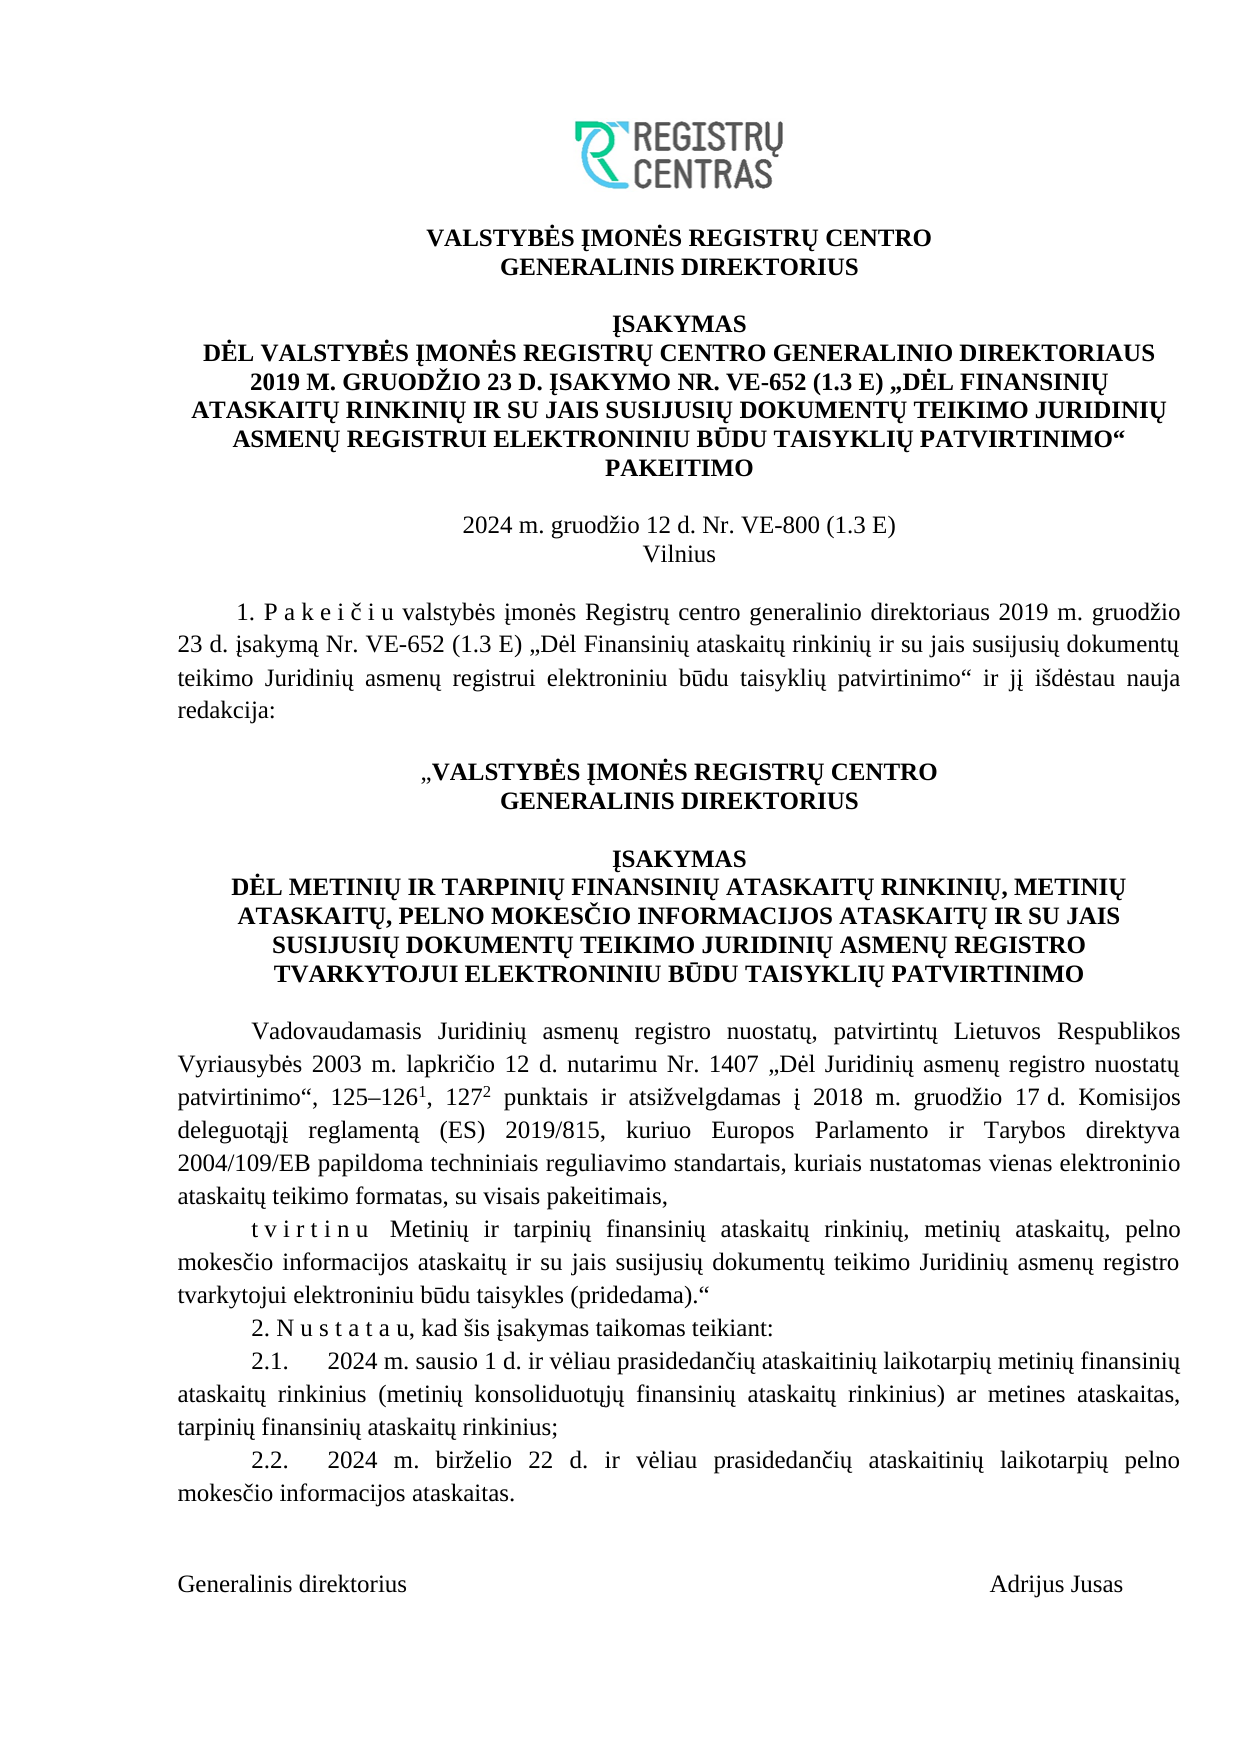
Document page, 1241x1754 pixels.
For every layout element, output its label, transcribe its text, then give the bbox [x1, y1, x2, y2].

text tvirtinu Metinių ir tarpinių finansinių ataskaitų rinkinių, metinių ataskaitų, pelno mokesčio informacijos ataskaitų ir su jais susijusių dokumentų teikimo Juridinių asmenų registro tvarkytojui elektroniniu būdu taisykles (pridedama).“ [177, 1214, 1181, 1309]
text „VALSTYBĖS ĮMONĖS REGISTRŲ CENTRO [177, 757, 1181, 786]
text DĖL VALSTYBĖS ĮMONĖS REGISTRŲ CENTRO GENERALINIO DIREKTORIAUS 2019 M. GRUODŽIO 23 D. ĮSAKYMO NR. VE-652 (1.3 E) „DĖL FINANSINIŲ ATASKAITŲ RINKINIŲ IR SU JAIS SUSIJUSIŲ DOKUMENTŲ TEIKIMO JURIDINIŲ ASMENŲ REGISTRUI ELEKTRONINIU BŪDU TAISYKLIŲ PATVIRTINIMO“ PAKEITIMO [177, 338, 1181, 482]
text 2. Nustatau, kad šis įsakymas taikomas teikiant: [177, 1313, 1181, 1342]
text DĖL METINIŲ IR TARPINIŲ FINANSINIŲ ATASKAITŲ RINKINIŲ, METINIŲ ATASKAITŲ, PELNO MOKESČIO INFORMACIJOS ATASKAITŲ IR SU JAIS SUSIJUSIŲ DOKUMENTŲ TEIKIMO JURIDINIŲ ASMENŲ REGISTRO TVARKYTOJUI ELEKTRONINIU BŪDU TAISYKLIŲ PATVIRTINIMO [177, 872, 1181, 987]
text GENERALINIS DIREKTORIUS [177, 252, 1181, 280]
text VALSTYBĖS ĮMONĖS REGISTRŲ CENTRO [177, 223, 1181, 252]
text ĮSAKYMAS [177, 844, 1181, 872]
text Generalinis direktorius Adrijus Jusas [177, 1569, 1193, 1598]
text GENERALINIS DIREKTORIUS [177, 786, 1181, 815]
text ĮSAKYMAS [177, 309, 1181, 338]
text 2.1. 2024 m. sausio 1 d. ir vėliau prasidedančių ataskaitinių laikotarpių metinių finansinių ataskaitų rinkinius (metinių konsoliduotųjų finansinių ataskaitų rinkinius) ar metines ataskaitas, tarpinių finansinių ataskaitų rinkinius; [177, 1346, 1181, 1441]
text 2.2. 2024 m. birželio 22 d. ir vėliau prasidedančių ataskaitinių laikotarpių pelno mokesčio informacijos ataskaitas. [177, 1445, 1181, 1507]
text Vilnius [177, 539, 1181, 568]
text Vadovaudamasis Juridinių asmenų registro nuostatų, patvirtintų Lietuvos Respublikos Vyriausybės 2003 m. lapkričio 12 d. nutarimu Nr. 1407 „Dėl Juridinių asmenų registro nuostatų patvirtinimo“, 125–1261, 1272 punktais ir atsižvelgdamas į 2018 m. gruodžio 17 d. Komisijos deleguotąjį reglamentą (ES) 2019/815, kuriuo Europos Parlamento ir Tarybos direktyva 2004/109/EB papildoma techniniais reguliavimo standartais, kuriais nustatomas vienas elektroninio ataskaitų teikimo formatas, su visais pakeitimais, [177, 1016, 1181, 1210]
text 2024 m. gruodžio 12 d. Nr. VE-800 (1.3 E) [177, 510, 1181, 539]
text 1. Pakeičiu valstybės įmonės Registrų centro generalinio direktoriaus 2019 m. gruodžio 23 d. įsakymą Nr. VE-652 (1.3 E) „Dėl Finansinių ataskaitų rinkinių ir su jais susijusių dokumentų teikimo Juridinių asmenų registrui elektroniniu būdu taisyklių patvirtinimo“ ir jį išdėstau nauja redakcija: [177, 597, 1181, 724]
